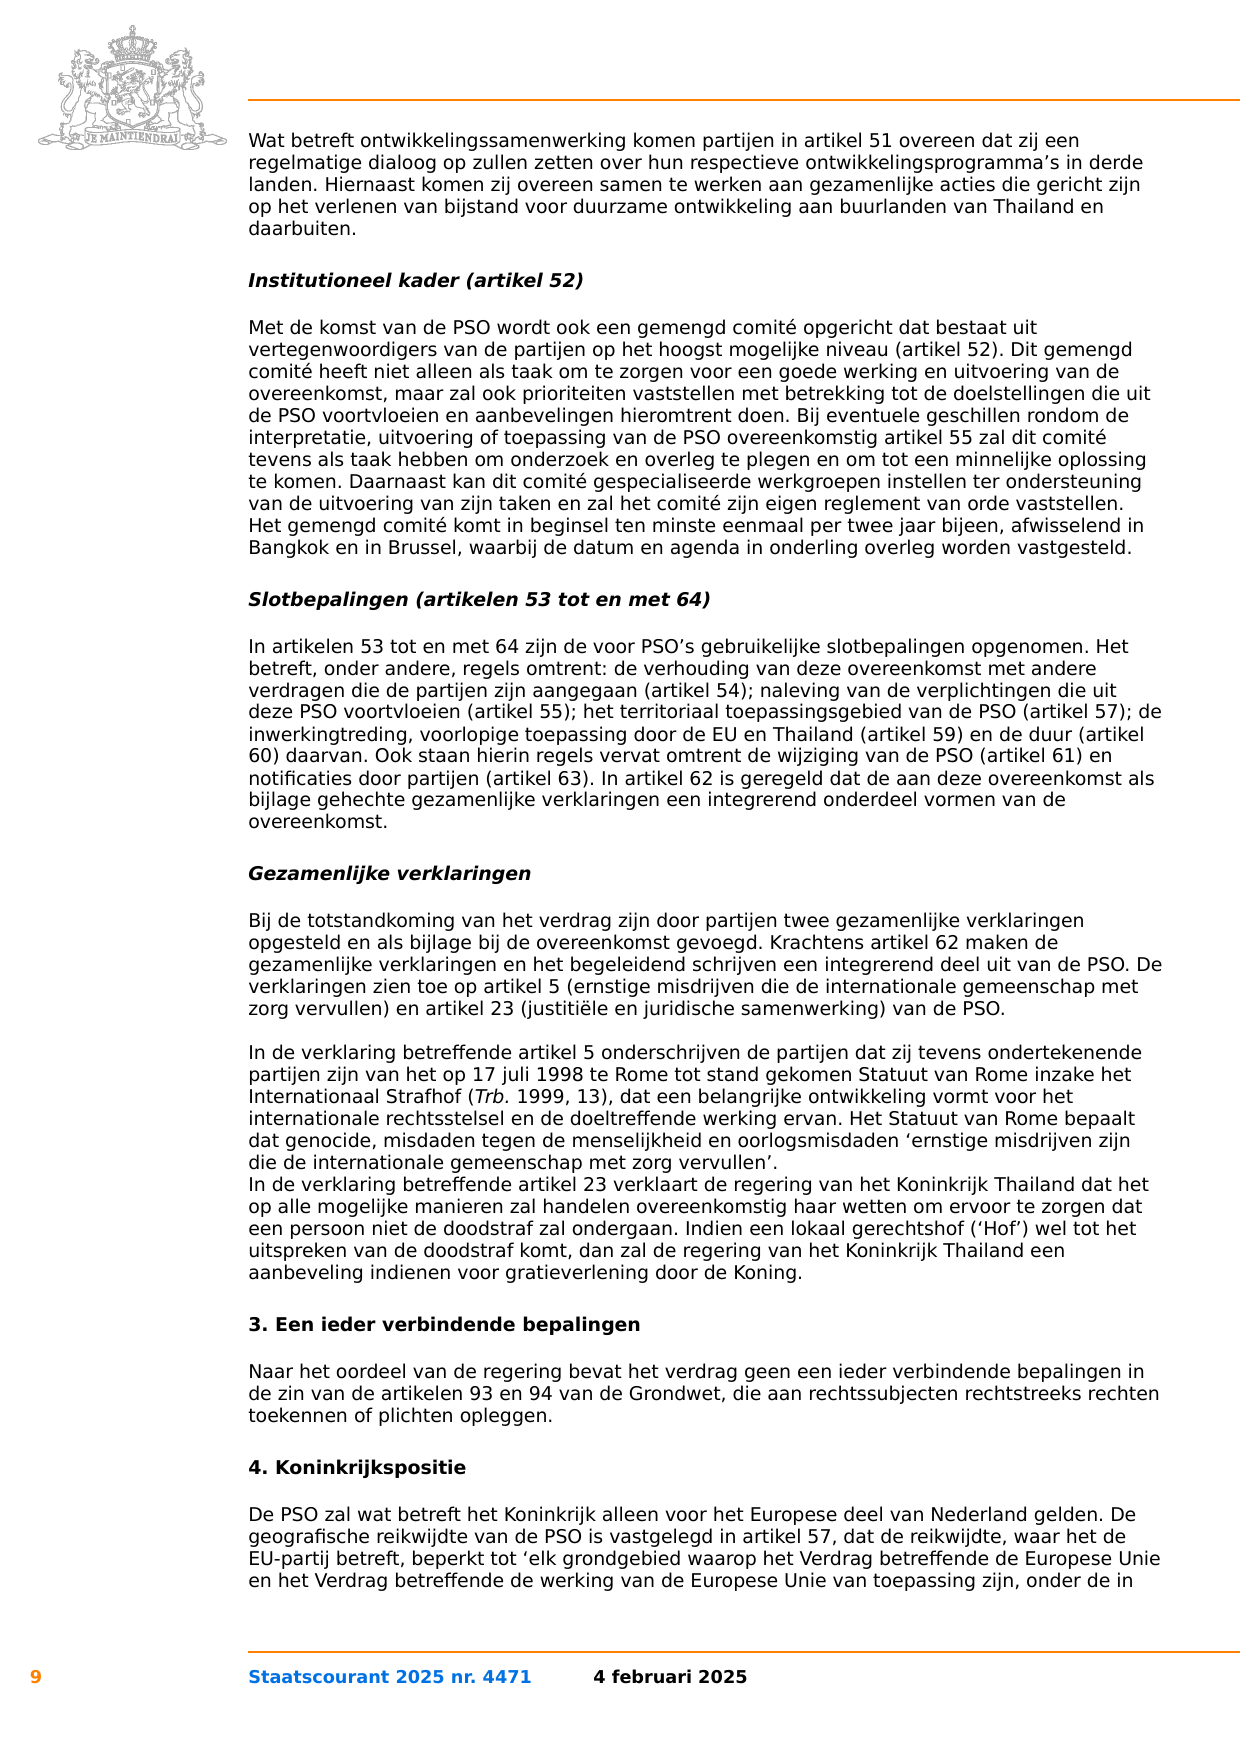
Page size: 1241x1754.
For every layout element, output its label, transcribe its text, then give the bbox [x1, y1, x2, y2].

picture [38, 25, 227, 150]
text In de verklaring betreffende artikel 5 onderschrijven de partijen dat zij tevens ondertekenende partijen zijn van het op 17 juli 1998 te Rome tot stand gekomen Statuut van Rome inzake het Internationaal Strafhof (Trb. 1999, 13), dat een belangrijke ontwikkeling vormt voor het internationale rechtsstelsel en de doeltreffende werking ervan. Het Statuut van Rome bepaalt dat genocide, misdaden tegen de menselijkheid en oorlogsmisdaden ‘ernstige misdrijven zijn die de internationale gemeenschap met zorg vervullen’. [248, 1042, 1163, 1174]
text Bij de totstandkoming van het verdrag zijn door partijen twee gezamenlijke verklaringen opgesteld en als bijlage bij de overeenkomst gevoegd. Krachtens artikel 62 maken de gezamenlijke verklaringen en het begeleidend schrijven een integrerend deel uit van de PSO. De verklaringen zien toe op artikel 5 (ernstige misdrijven die de internationale gemeenschap met zorg vervullen) en artikel 23 (justitiële en juridische samenwerking) van de PSO. [248, 910, 1163, 1020]
subtitle Slotbepalingen (artikelen 53 tot en met 64) [248, 588, 1163, 611]
text Met de komst van de PSO wordt ook een gemengd comité opgericht dat bestaat uit vertegenwoordigers van de partijen op het hoogst mogelijke niveau (artikel 52). Dit gemengd comité heeft niet alleen als taak om te zorgen voor een goede werking en uitvoering van de overeenkomst, maar zal ook prioriteiten vaststellen met betrekking tot de doelstellingen die uit de PSO voortvloeien en aanbevelingen hieromtrent doen. Bij eventuele geschillen rondom de interpretatie, uitvoering of toepassing van de PSO overeenkomstig artikel 55 zal dit comité tevens als taak hebben om onderzoek en overleg te plegen en om tot een minnelijke oplossing te komen. Daarnaast kan dit comité gespecialiseerde werkgroepen instellen ter ondersteuning van de uitvoering van zijn taken en zal het comité zijn eigen reglement van orde vaststellen. Het gemengd comité komt in beginsel ten minste eenmaal per twee jaar bijeen, afwisselend in Bangkok en in Brussel, waarbij de datum en agenda in onderling overleg worden vastgesteld. [248, 317, 1163, 558]
subtitle 3. Een ieder verbindende bepalingen [248, 1314, 1163, 1336]
subtitle Institutioneel kader (artikel 52) [248, 270, 1163, 292]
text In artikelen 53 tot en met 64 zijn de voor PSO’s gebruikelijke slotbepalingen opgenomen. Het betreft, onder andere, regels omtrent: de verhouding van deze overeenkomst met andere verdragen die de partijen zijn aangegaan (artikel 54); naleving van de verplichtingen die uit deze PSO voortvloeien (artikel 55); het territoriaal toepassingsgebied van de PSO (artikel 57); de inwerkingtreding, voorlopige toepassing door de EU en Thailand (artikel 59) en de duur (artikel 60) daarvan. Ook staan hierin regels vervat omtrent de wijziging van de PSO (artikel 61) en notificaties door partijen (artikel 63). In artikel 62 is geregeld dat de aan deze overeenkomst als bijlage gehechte gezamenlijke verklaringen een integrerend onderdeel vormen van de overeenkomst. [248, 636, 1163, 833]
text Wat betreft ontwikkelingssamenwerking komen partijen in artikel 51 overeen dat zij een regelmatige dialoog op zullen zetten over hun respectieve ontwikkelingsprogramma’s in derde landen. Hiernaast komen zij overeen samen te werken aan gezamenlijke acties die gericht zijn op het verlenen van bijstand voor duurzame ontwikkeling aan buurlanden van Thailand en daarbuiten. [248, 130, 1163, 240]
text In de verklaring betreffende artikel 23 verklaart de regering van het Koninkrijk Thailand dat het op alle mogelijke manieren zal handelen overeenkomstig haar wetten om ervoor te zorgen dat een persoon niet de doodstraf zal ondergaan. Indien een lokaal gerechtshof (‘Hof’) wel tot het uitspreken van de doodstraf komt, dan zal de regering van het Koninkrijk Thailand een aanbeveling indienen voor gratieverlening door de Koning. [248, 1174, 1163, 1284]
text De PSO zal wat betreft het Koninkrijk alleen voor het Europese deel van Nederland gelden. De geografische reikwijdte van de PSO is vastgelegd in artikel 57, dat de reikwijdte, waar het de EU-partij betreft, beperkt tot ‘elk grondgebied waarop het Verdrag betreffende de Europese Unie en het Verdrag betreffende de werking van de Europese Unie van toepassing zijn, onder de in [248, 1504, 1163, 1592]
text Naar het oordeel van de regering bevat het verdrag geen een ieder verbindende bepalingen in de zin van de artikelen 93 en 94 van de Grondwet, die aan rechtssubjecten rechtstreeks rechten toekennen of plichten opleggen. [248, 1361, 1163, 1427]
subtitle 4. Koninkrijkspositie [248, 1457, 1163, 1479]
subtitle Gezamenlijke verklaringen [248, 863, 1163, 885]
